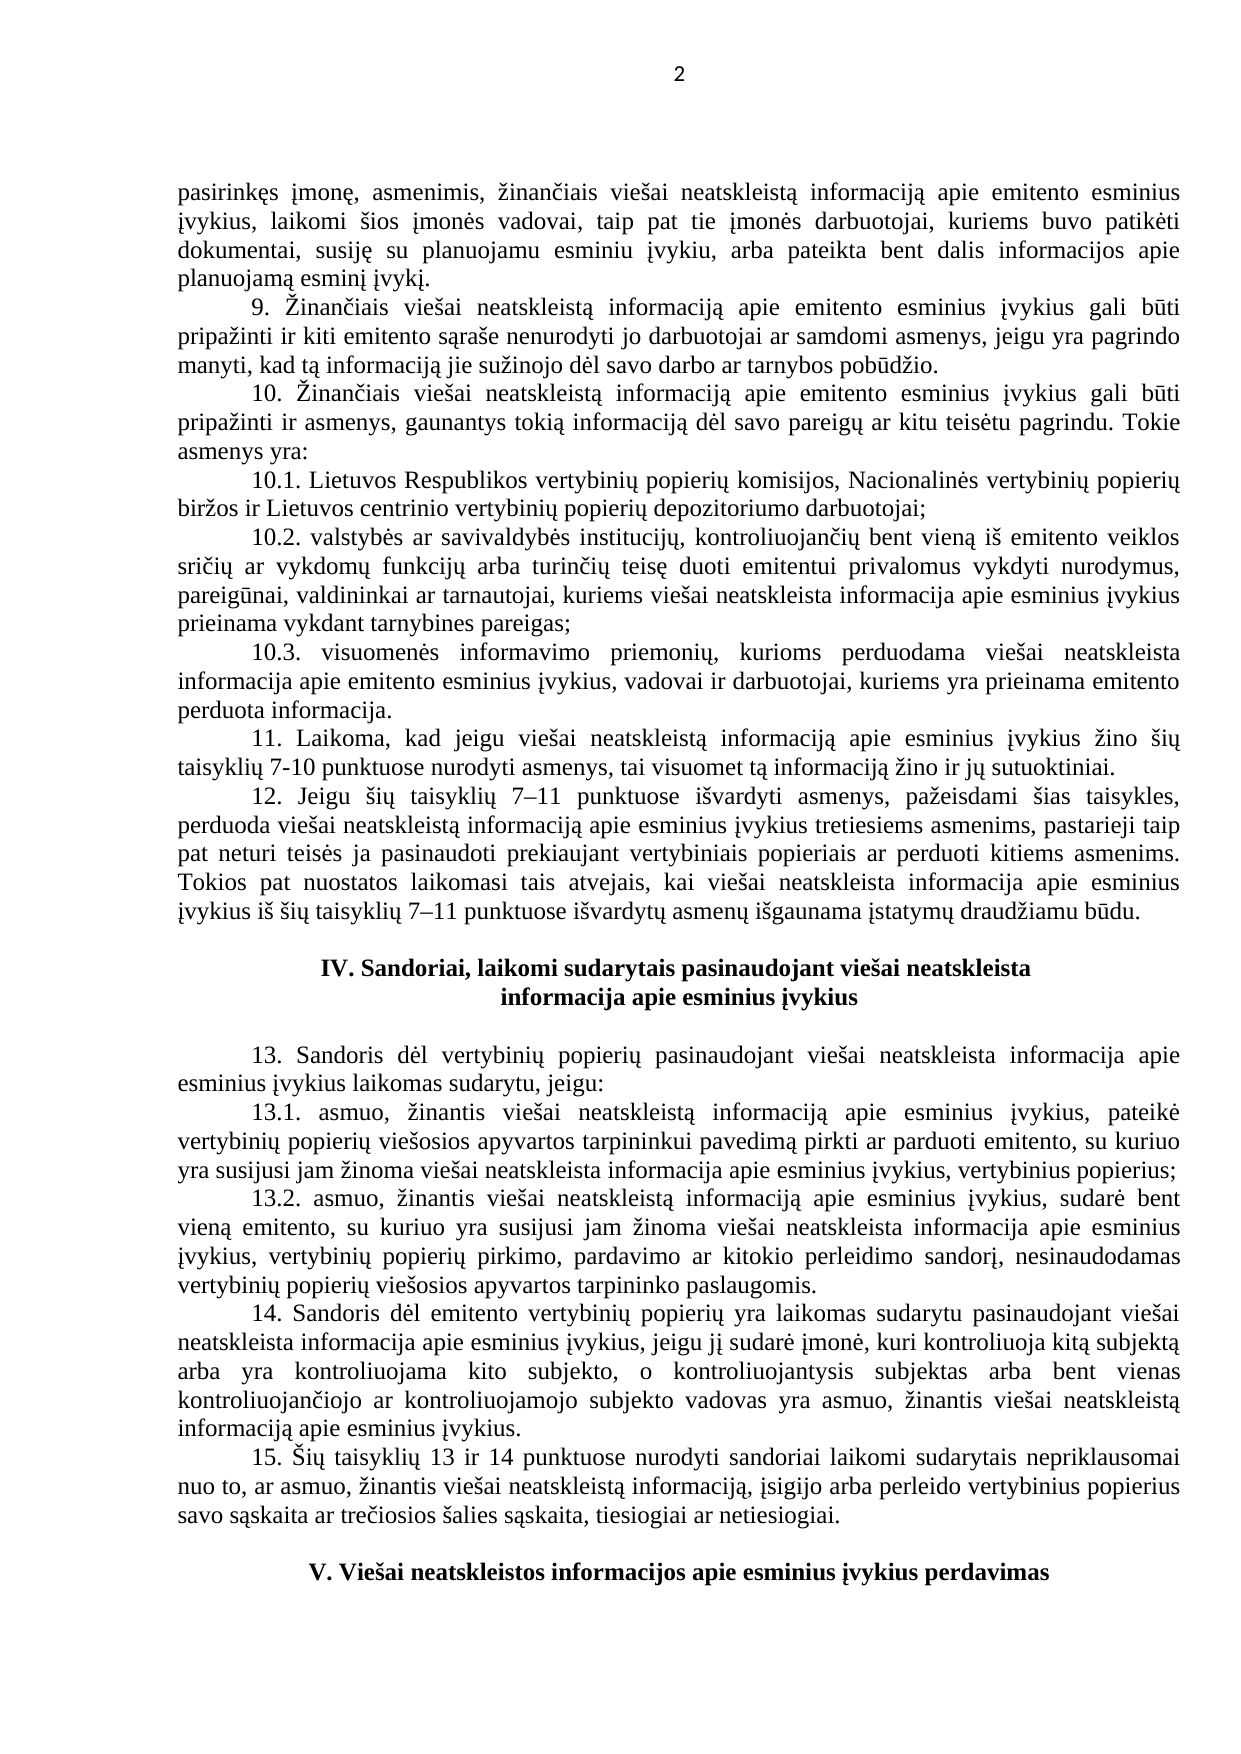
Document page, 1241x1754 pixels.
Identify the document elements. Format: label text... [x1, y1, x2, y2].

text 15. Šių taisyklių 13 ir 14 punktuose nurodyti sandoriai laikomi sudarytais nepriklausomai nuo to, ar asmuo, žinantis viešai neatskleistą informaciją, įsigijo arba perleido vertybinius popierius savo sąskaita ar trečiosios šalies sąskaita, tiesiogiai ar netiesiogiai. [177, 1442, 1181, 1528]
text 10. Žinančiais viešai neatskleistą informaciją apie emitento esminius įvykius gali būti pripažinti ir asmenys, gaunantys tokią informaciją dėl savo pareigų ar kitu teisėtu pagrindu. Tokie asmenys yra: [177, 378, 1181, 465]
text IV. Sandoriai, laikomi sudarytais pasinaudojant viešai neatskleista [177, 953, 1181, 982]
text informacija apie esminius įvykius [177, 982, 1181, 1011]
text 10.3. visuomenės informavimo priemonių, kurioms perduodama viešai neatskleista informacija apie emitento esminius įvykius, vadovai ir darbuotojai, kuriems yra prieinama emitento perduota informacija. [177, 637, 1181, 723]
text 13. Sandoris dėl vertybinių popierių pasinaudojant viešai neatskleista informacija apie esminius įvykius laikomas sudarytu, jeigu: [177, 1040, 1181, 1097]
text 10.1. Lietuvos Respublikos vertybinių popierių komisijos, Nacionalinės vertybinių popierių biržos ir Lietuvos centrinio vertybinių popierių depozitoriumo darbuotojai; [177, 465, 1181, 522]
text 11. Laikoma, kad jeigu viešai neatskleistą informaciją apie esminius įvykius žino šių taisyklių 7-10 punktuose nurodyti asmenys, tai visuomet tą informaciją žino ir jų sutuoktiniai. [177, 723, 1181, 781]
text 10.2. valstybės ar savivaldybės institucijų, kontroliuojančių bent vieną iš emitento veiklos sričių ar vykdomų funkcijų arba turinčių teisę duoti emitentui privalomus vykdyti nurodymus, pareigūnai, valdininkai ar tarnautojai, kuriems viešai neatskleista informacija apie esminius įvykius prieinama vykdant tarnybines pareigas; [177, 522, 1181, 637]
text 13.2. asmuo, žinantis viešai neatskleistą informaciją apie esminius įvykius, sudarė bent vieną emitento, su kuriuo yra susijusi jam žinoma viešai neatskleista informacija apie esminius įvykius, vertybinių popierių pirkimo, pardavimo ar kitokio perleidimo sandorį, nesinaudodamas vertybinių popierių viešosios apyvartos tarpininko paslaugomis. [177, 1183, 1181, 1298]
text V. Viešai neatskleistos informacijos apie esminius įvykius perdavimas [177, 1557, 1181, 1586]
text pasirinkęs įmonę, asmenimis, žinančiais viešai neatskleistą informaciją apie emitento esminius įvykius, laikomi šios įmonės vadovai, taip pat tie įmonės darbuotojai, kuriems buvo patikėti dokumentai, susiję su planuojamu esminiu įvykiu, arba pateikta bent dalis informacijos apie planuojamą esminį įvykį. [177, 177, 1181, 292]
text 9. Žinančiais viešai neatskleistą informaciją apie emitento esminius įvykius gali būti pripažinti ir kiti emitento sąraše nenurodyti jo darbuotojai ar samdomi asmenys, jeigu yra pagrindo manyti, kad tą informaciją jie sužinojo dėl savo darbo ar tarnybos pobūdžio. [177, 292, 1181, 378]
text 13.1. asmuo, žinantis viešai neatskleistą informaciją apie esminius įvykius, pateikė vertybinių popierių viešosios apyvartos tarpininkui pavedimą pirkti ar parduoti emitento, su kuriuo yra susijusi jam žinoma viešai neatskleista informacija apie esminius įvykius, vertybinius popierius; [177, 1097, 1181, 1183]
text 14. Sandoris dėl emitento vertybinių popierių yra laikomas sudarytu pasinaudojant viešai neatskleista informacija apie esminius įvykius, jeigu jį sudarė įmonė, kuri kontroliuoja kitą subjektą arba yra kontroliuojama kito subjekto, o kontroliuojantysis subjektas arba bent vienas kontroliuojančiojo ar kontroliuojamojo subjekto vadovas yra asmuo, žinantis viešai neatskleistą informaciją apie esminius įvykius. [177, 1298, 1181, 1442]
text 12. Jeigu šių taisyklių 7–11 punktuose išvardyti asmenys, pažeisdami šias taisykles, perduoda viešai neatskleistą informaciją apie esminius įvykius tretiesiems asmenims, pastarieji taip pat neturi teisės ja pasinaudoti prekiaujant vertybiniais popieriais ar perduoti kitiems asmenims. Tokios pat nuostatos laikomasi tais atvejais, kai viešai neatskleista informacija apie esminius įvykius iš šių taisyklių 7–11 punktuose išvardytų asmenų išgaunama įstatymų draudžiamu būdu. [177, 781, 1181, 925]
